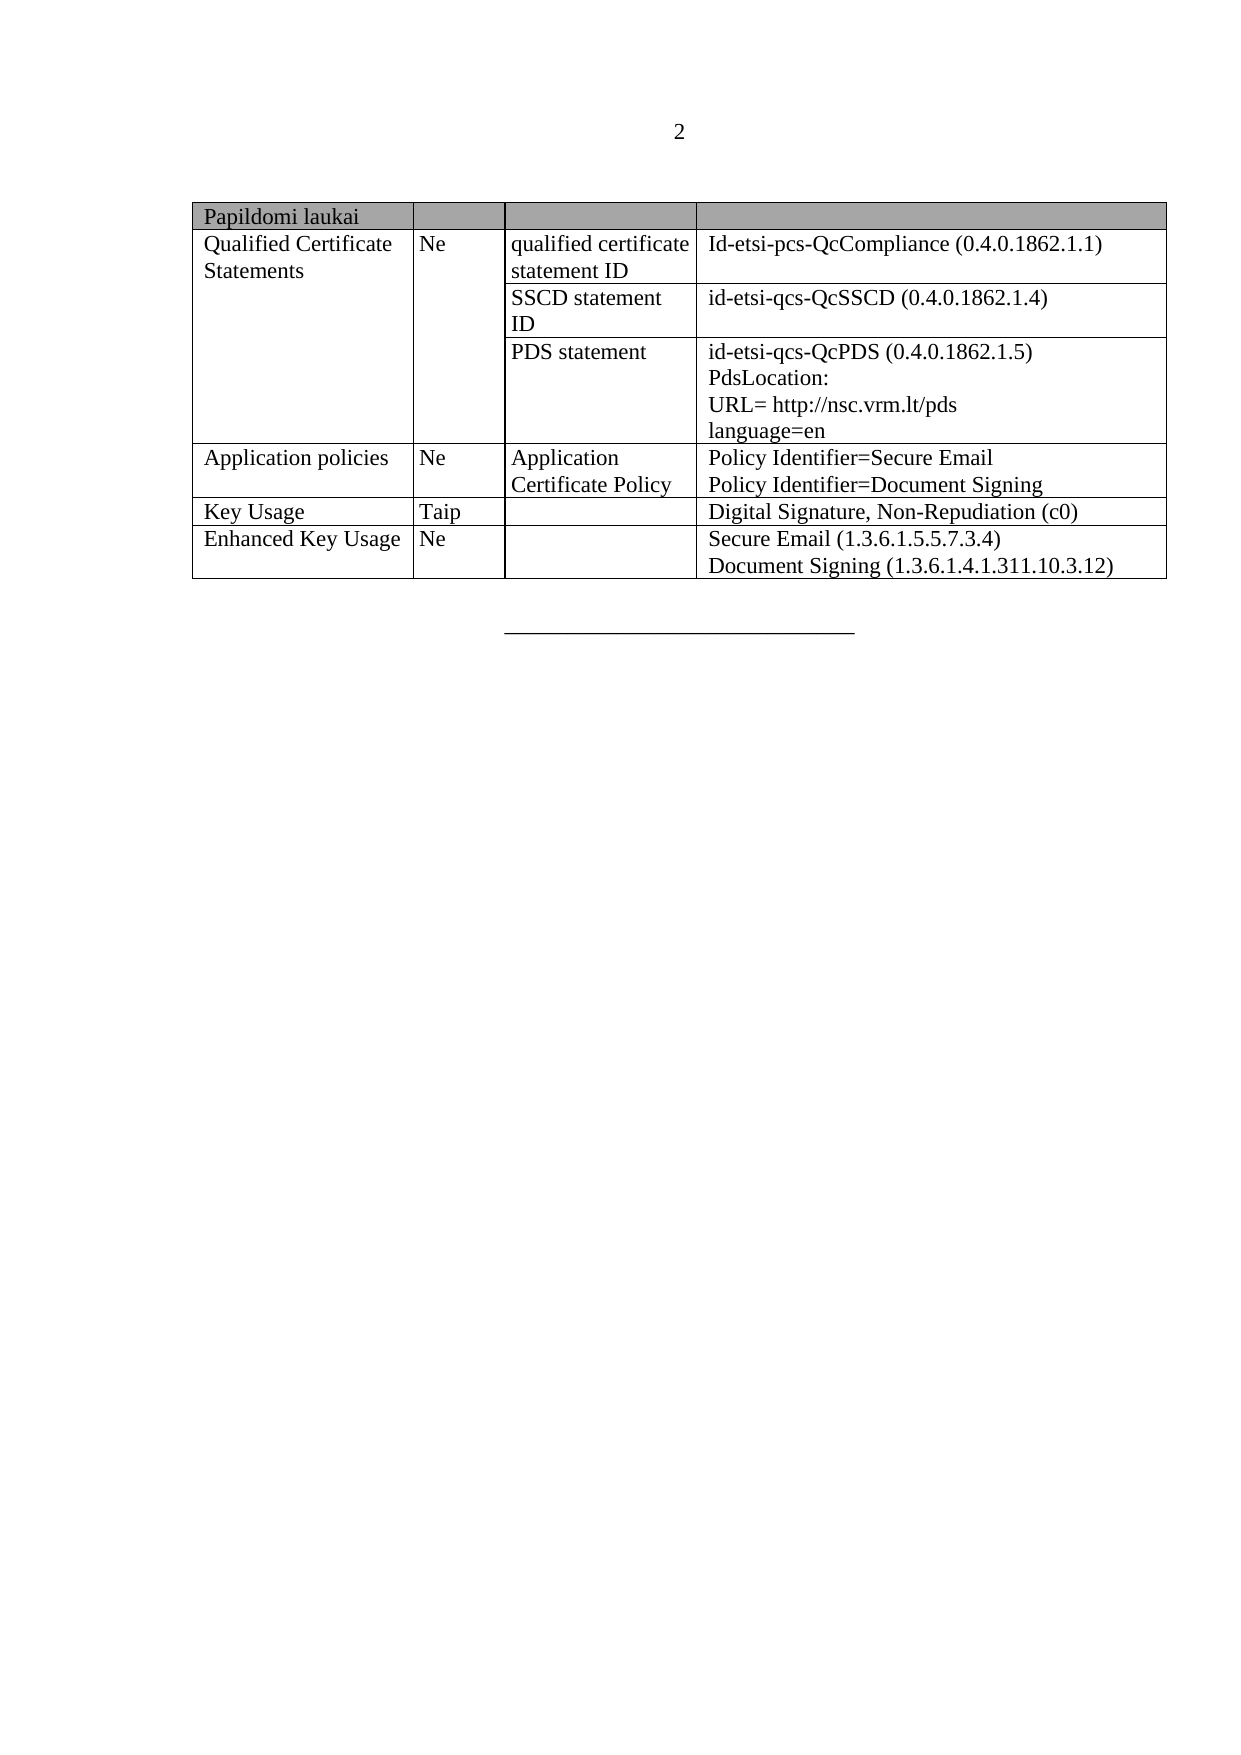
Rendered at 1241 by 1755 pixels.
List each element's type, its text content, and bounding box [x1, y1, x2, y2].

table_cell Application Certificate Policy [506, 444, 696, 497]
table_cell Key Usage [193, 498, 413, 524]
table_cell [506, 526, 696, 578]
table_cell Ne [414, 230, 504, 443]
table_header [506, 203, 696, 229]
table_cell Secure Email (1.3.6.1.5.5.7.3.4) Document Signing (1.3.6.1.4.1.311.10.3.12) [697, 526, 1166, 578]
table_cell Ne [414, 526, 504, 578]
table_cell id-etsi-qcs-QcPDS (0.4.0.1862.1.5) PdsLocation: URL= http://nsc.vrm.lt/pds language=en [697, 338, 1166, 443]
table_header [414, 203, 504, 229]
table_cell Ne [414, 444, 504, 497]
table_cell PDS statement [506, 338, 696, 443]
text ____________________________ [177, 608, 1181, 637]
table_cell qualified certificate statement ID [506, 230, 696, 283]
table_cell Qualified Certificate Statements [193, 230, 413, 443]
table_header [697, 203, 1166, 229]
table_cell Digital Signature, Non-Repudiation (c0) [697, 498, 1166, 524]
table_cell SSCD statement ID [506, 284, 696, 337]
table_cell Enhanced Key Usage [193, 526, 413, 578]
table_cell Policy Identifier=Secure Email Policy Identifier=Document Signing [697, 444, 1166, 497]
table_cell Application policies [193, 444, 413, 497]
table_cell id-etsi-qcs-QcSSCD (0.4.0.1862.1.4) [697, 284, 1166, 337]
table_cell Id-etsi-pcs-QcCompliance (0.4.0.1862.1.1) [697, 230, 1166, 283]
table_cell [506, 498, 696, 524]
table_cell Taip [414, 498, 504, 524]
table_header Papildomi laukai [193, 203, 413, 229]
